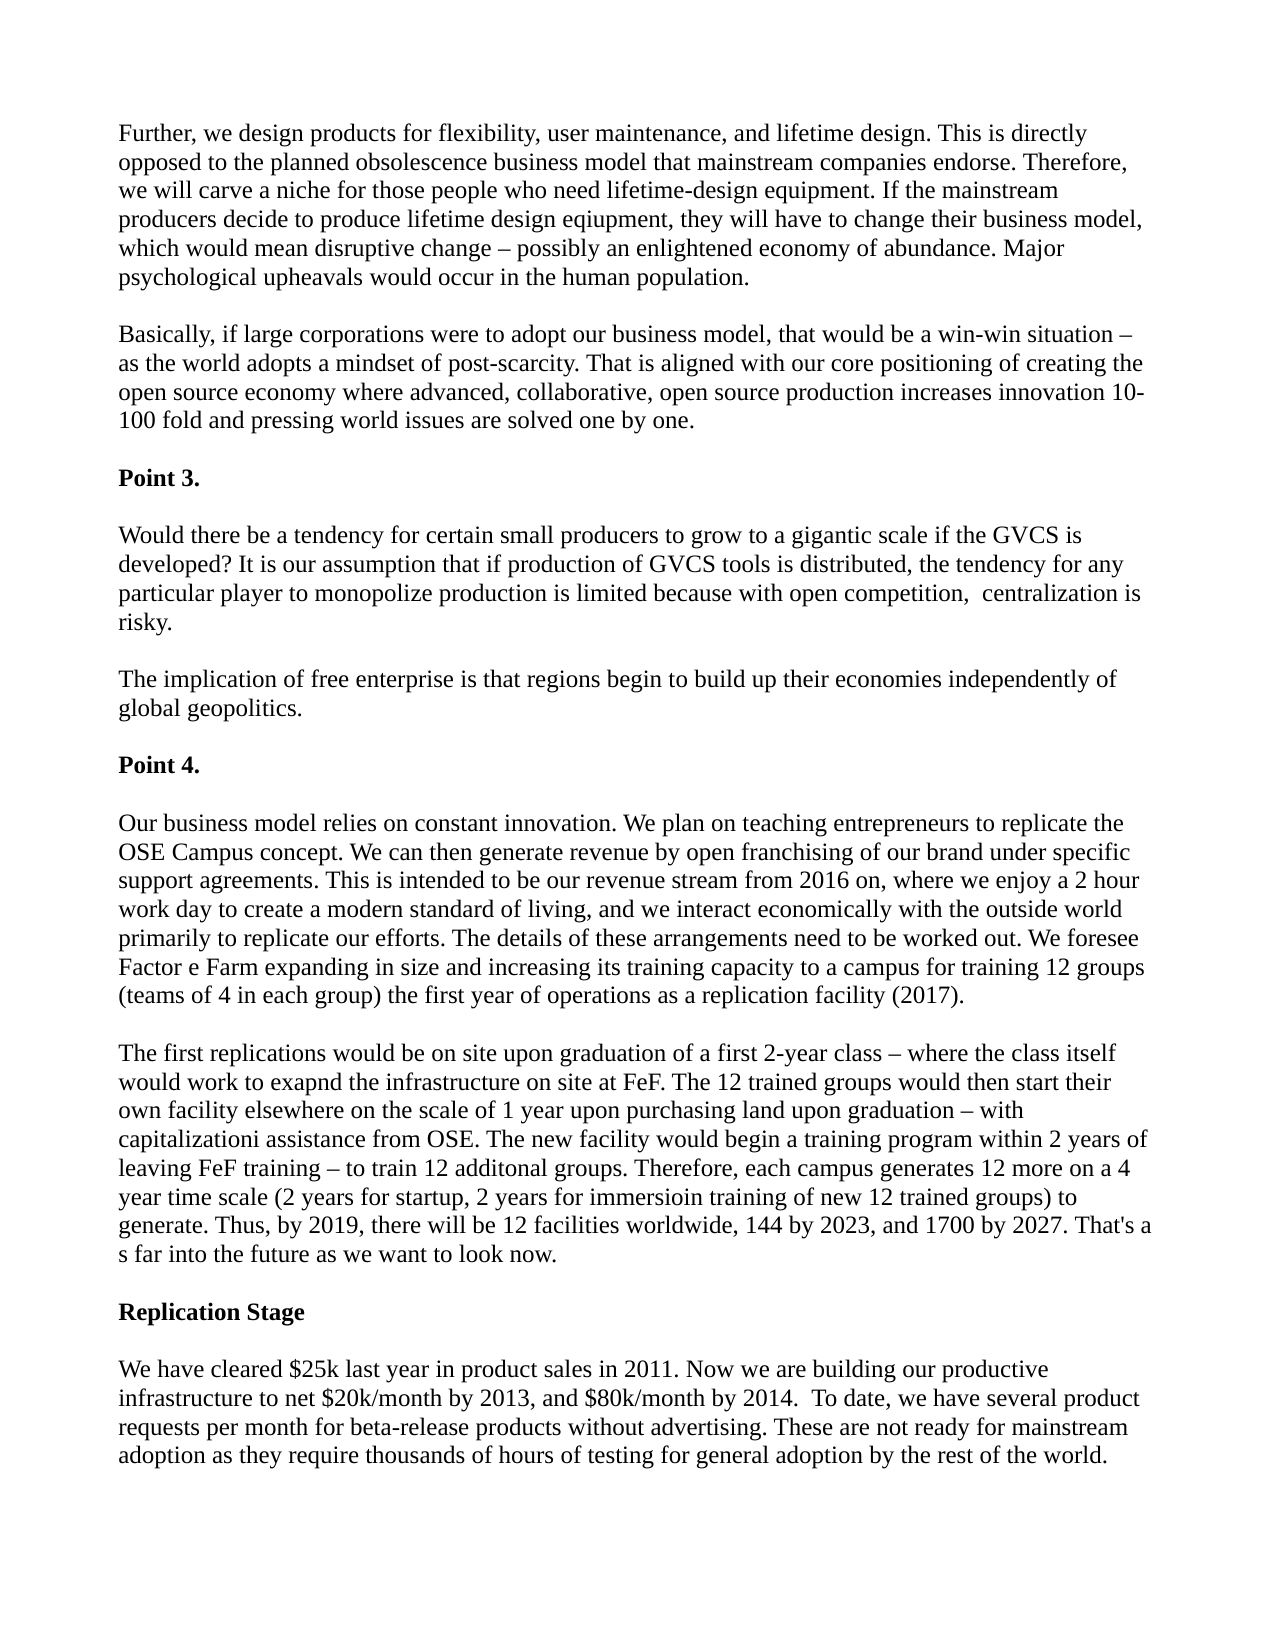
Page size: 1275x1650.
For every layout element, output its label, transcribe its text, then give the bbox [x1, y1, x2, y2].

text Replication Stage [118, 1297, 1157, 1326]
text We have cleared $25k last year in product sales in 2011. Now we are building our productive infrastructure to net $20k/month by 2013, and $80k/month by 2014. To date, we have several product requests per month for beta-release products without advertising. These are not ready for mainstream adoption as they require thousands of hours of testing for general adoption by the rest of the world. [118, 1354, 1157, 1469]
text Our business model relies on constant innovation. We plan on teaching entrepreneurs to replicate the OSE Campus concept. We can then generate revenue by open franchising of our brand under specific support agreements. This is intended to be our revenue stream from 2016 on, where we enjoy a 2 hour work day to create a modern standard of living, and we interact economically with the outside world primarily to replicate our efforts. The details of these arrangements need to be worked out. We foresee Factor e Farm expanding in size and increasing its training capacity to a campus for training 12 groups (teams of 4 in each group) the first year of operations as a replication facility (2017). [118, 779, 1157, 1009]
text Further, we design products for flexibility, user maintenance, and lifetime design. This is directly opposed to the planned obsolescence business model that mainstream companies endorse. Therefore, we will carve a niche for those people who need lifetime-design equipment. If the mainstream producers decide to produce lifetime design eqiupment, they will have to change their business model, which would mean disruptive change – possibly an enlightened economy of abundance. Major psychological upheavals would occur in the human population. [118, 118, 1157, 291]
text Would there be a tendency for certain small producers to grow to a gigantic scale if the GVCS is developed? It is our assumption that if production of GVCS tools is distributed, the tendency for any particular player to monopolize production is limited because with open competition, centralization is risky. [118, 521, 1157, 636]
text Point 4. [118, 751, 1157, 779]
text Basically, if large corporations were to adopt our business model, that would be a win-win situation – as the world adopts a mindset of post-scarcity. That is aligned with our core positioning of creating the open source economy where advanced, collaborative, open source production increases innovation 10-100 fold and pressing world issues are solved one by one. [118, 319, 1157, 434]
text The implication of free enterprise is that regions begin to build up their economies independently of global geopolitics. [118, 664, 1157, 722]
text The first replications would be on site upon graduation of a first 2-year class – where the class itself would work to exapnd the infrastructure on site at FeF. The 12 trained groups would then start their own facility elsewhere on the scale of 1 year upon purchasing land upon graduation – with capitalizationi assistance from OSE. The new facility would begin a training program within 2 years of leaving FeF training – to train 12 additonal groups. Therefore, each campus generates 12 more on a 4 year time scale (2 years for startup, 2 years for immersioin training of new 12 trained groups) to generate. Thus, by 2019, there will be 12 facilities worldwide, 144 by 2023, and 1700 by 2027. That's a s far into the future as we want to look now. [118, 1038, 1157, 1268]
text Point 3. [118, 463, 1157, 492]
